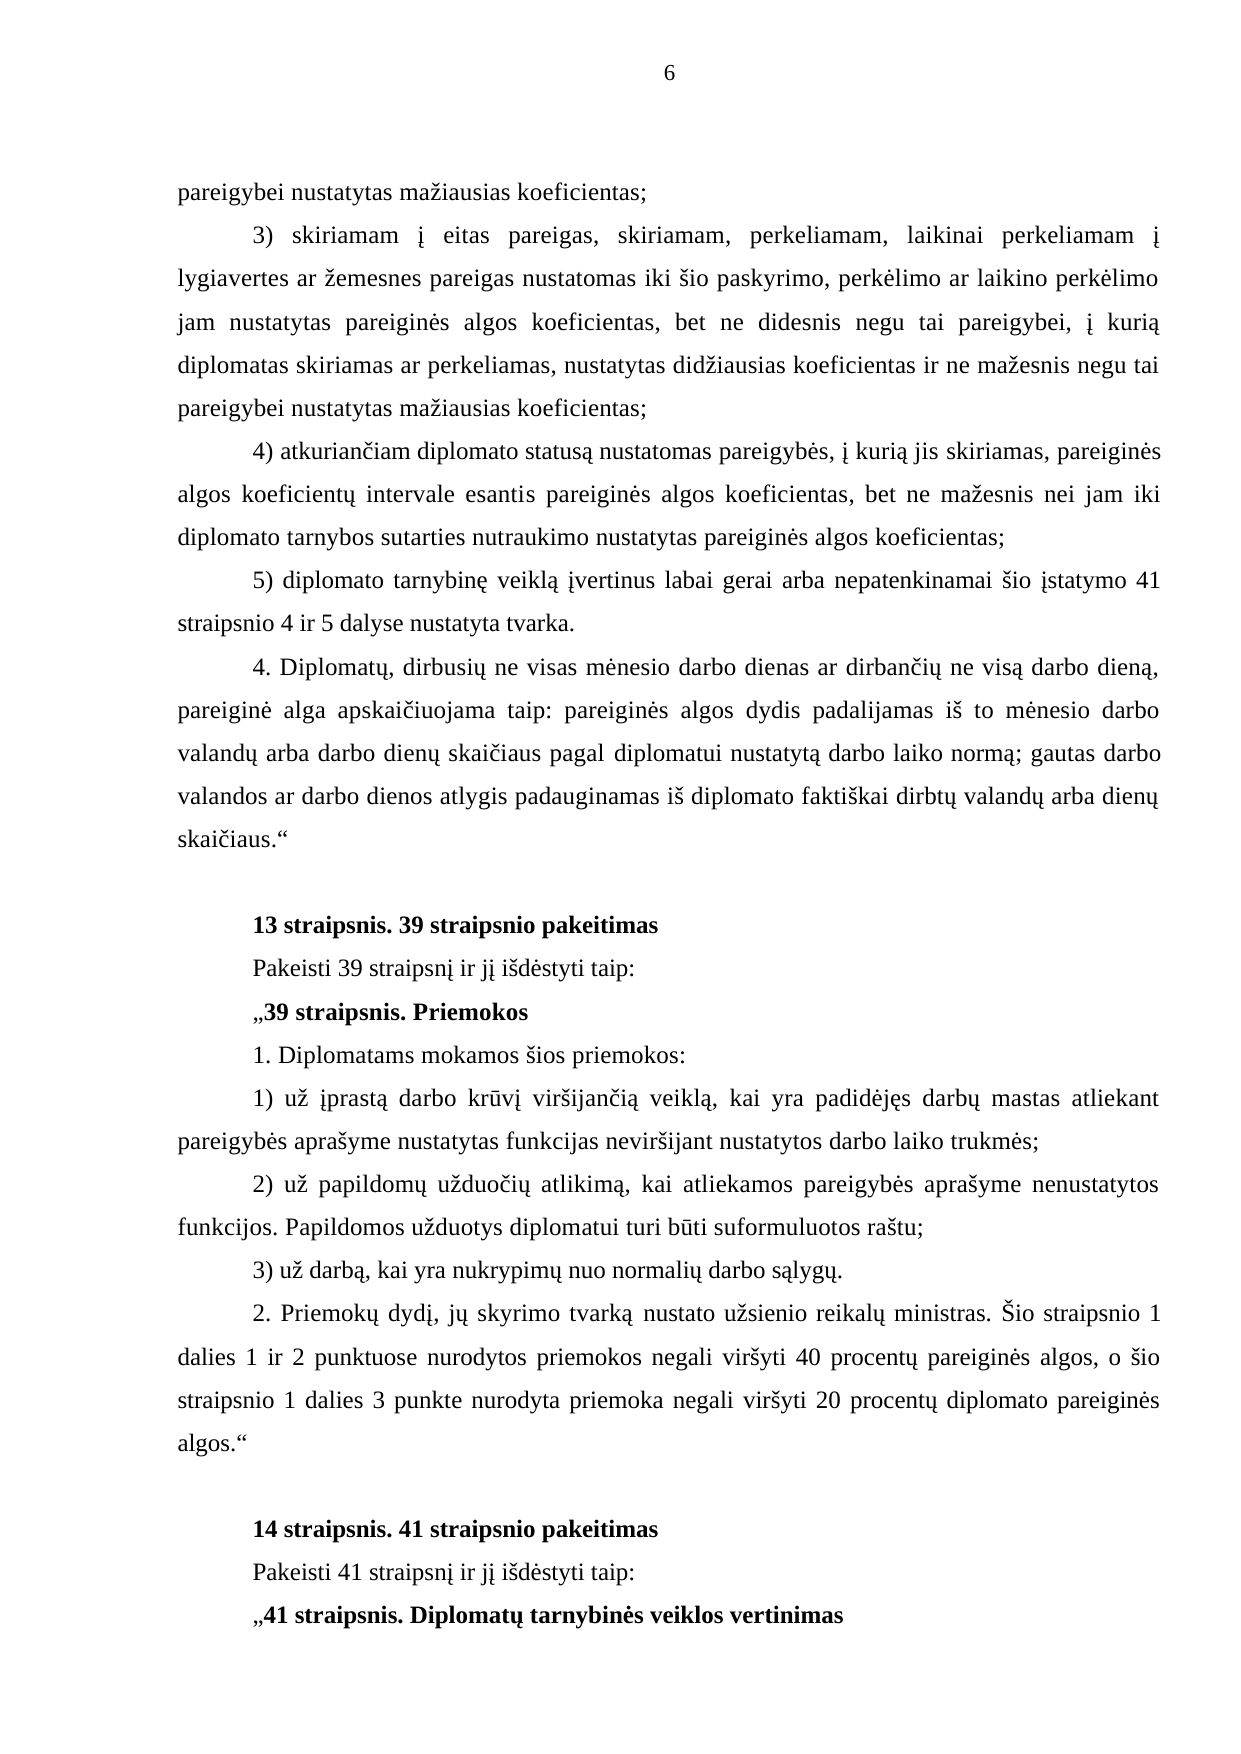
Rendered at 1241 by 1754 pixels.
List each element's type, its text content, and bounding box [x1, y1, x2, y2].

text 4) atkuriančiam diplomato statusą nustatomas pareigybės, į kurią jis skiriamas, pareiginės algos koeficientų intervale esantis pareiginės algos koeficientas, bet ne mažesnis nei jam iki diplomato tarnybos sutarties nutraukimo nustatytas pareiginės algos koeficientas; [177, 436, 1162, 551]
text 4. Diplomatų, dirbusių ne visas mėnesio darbo dienas ar dirbančių ne visą darbo dieną, pareiginė alga apskaičiuojama taip: pareiginės algos dydis padalijamas iš to mėnesio darbo valandų arba darbo dienų skaičiaus pagal diplomatui nustatytą darbo laiko normą; gautas darbo valandos ar darbo dienos atlygis padauginamas iš diplomato faktiškai dirbtų valandų arba dienų skaičiaus.“ [177, 652, 1162, 853]
text 2. Priemokų dydį, jų skyrimo tvarką nustato užsienio reikalų ministras. Šio straipsnio 1 dalies 1 ir 2 punktuose nurodytos priemokos negali viršyti 40 procentų pareiginės algos, o šio straipsnio 1 dalies 3 punkte nurodyta priemoka negali viršyti 20 procentų diplomato pareiginės algos.“ [177, 1298, 1162, 1457]
text 3) skiriamam į eitas pareigas, skiriamam, perkeliamam, laikinai perkeliamam į lygiavertes ar žemesnes pareigas nustatomas iki šio paskyrimo, perkėlimo ar laikino perkėlimo jam nustatytas pareiginės algos koeficientas, bet ne didesnis negu tai pareigybei, į kurią diplomatas skiriamas ar perkeliamas, nustatytas didžiausias koeficientas ir ne mažesnis negu tai pareigybei nustatytas mažiausias koeficientas; [177, 220, 1162, 422]
text Pakeisti 39 straipsnį ir jį išdėstyti taip: [177, 953, 1162, 982]
text 2) už papildomų užduočių atlikimą, kai atliekamos pareigybės aprašyme nenustatytos funkcijos. Papildomos užduotys diplomatui turi būti suformuluotos raštu; [177, 1169, 1162, 1241]
text 1) už įprastą darbo krūvį viršijančią veiklą, kai yra padidėjęs darbų mastas atliekant pareigybės aprašyme nustatytas funkcijas neviršijant nustatytos darbo laiko trukmės; [177, 1083, 1162, 1155]
text „39 straipsnis. Priemokos [177, 997, 1162, 1025]
text Pakeisti 41 straipsnį ir jį išdėstyti taip: [177, 1557, 1162, 1586]
text 5) diplomato tarnybinę veiklą įvertinus labai gerai arba nepatenkinamai šio įstatymo 41 straipsnio 4 ir 5 dalyse nustatyta tvarka. [177, 565, 1162, 637]
text 13 straipsnis. 39 straipsnio pakeitimas [177, 910, 1162, 939]
text pareigybei nustatytas mažiausias koeficientas; [177, 177, 1162, 206]
text 1. Diplomatams mokamos šios priemokos: [177, 1040, 1162, 1068]
text 3) už darbą, kai yra nukrypimų nuo normalių darbo sąlygų. [177, 1255, 1162, 1284]
text „41 straipsnis. Diplomatų tarnybinės veiklos vertinimas [177, 1600, 1162, 1629]
text 14 straipsnis. 41 straipsnio pakeitimas [177, 1514, 1162, 1543]
